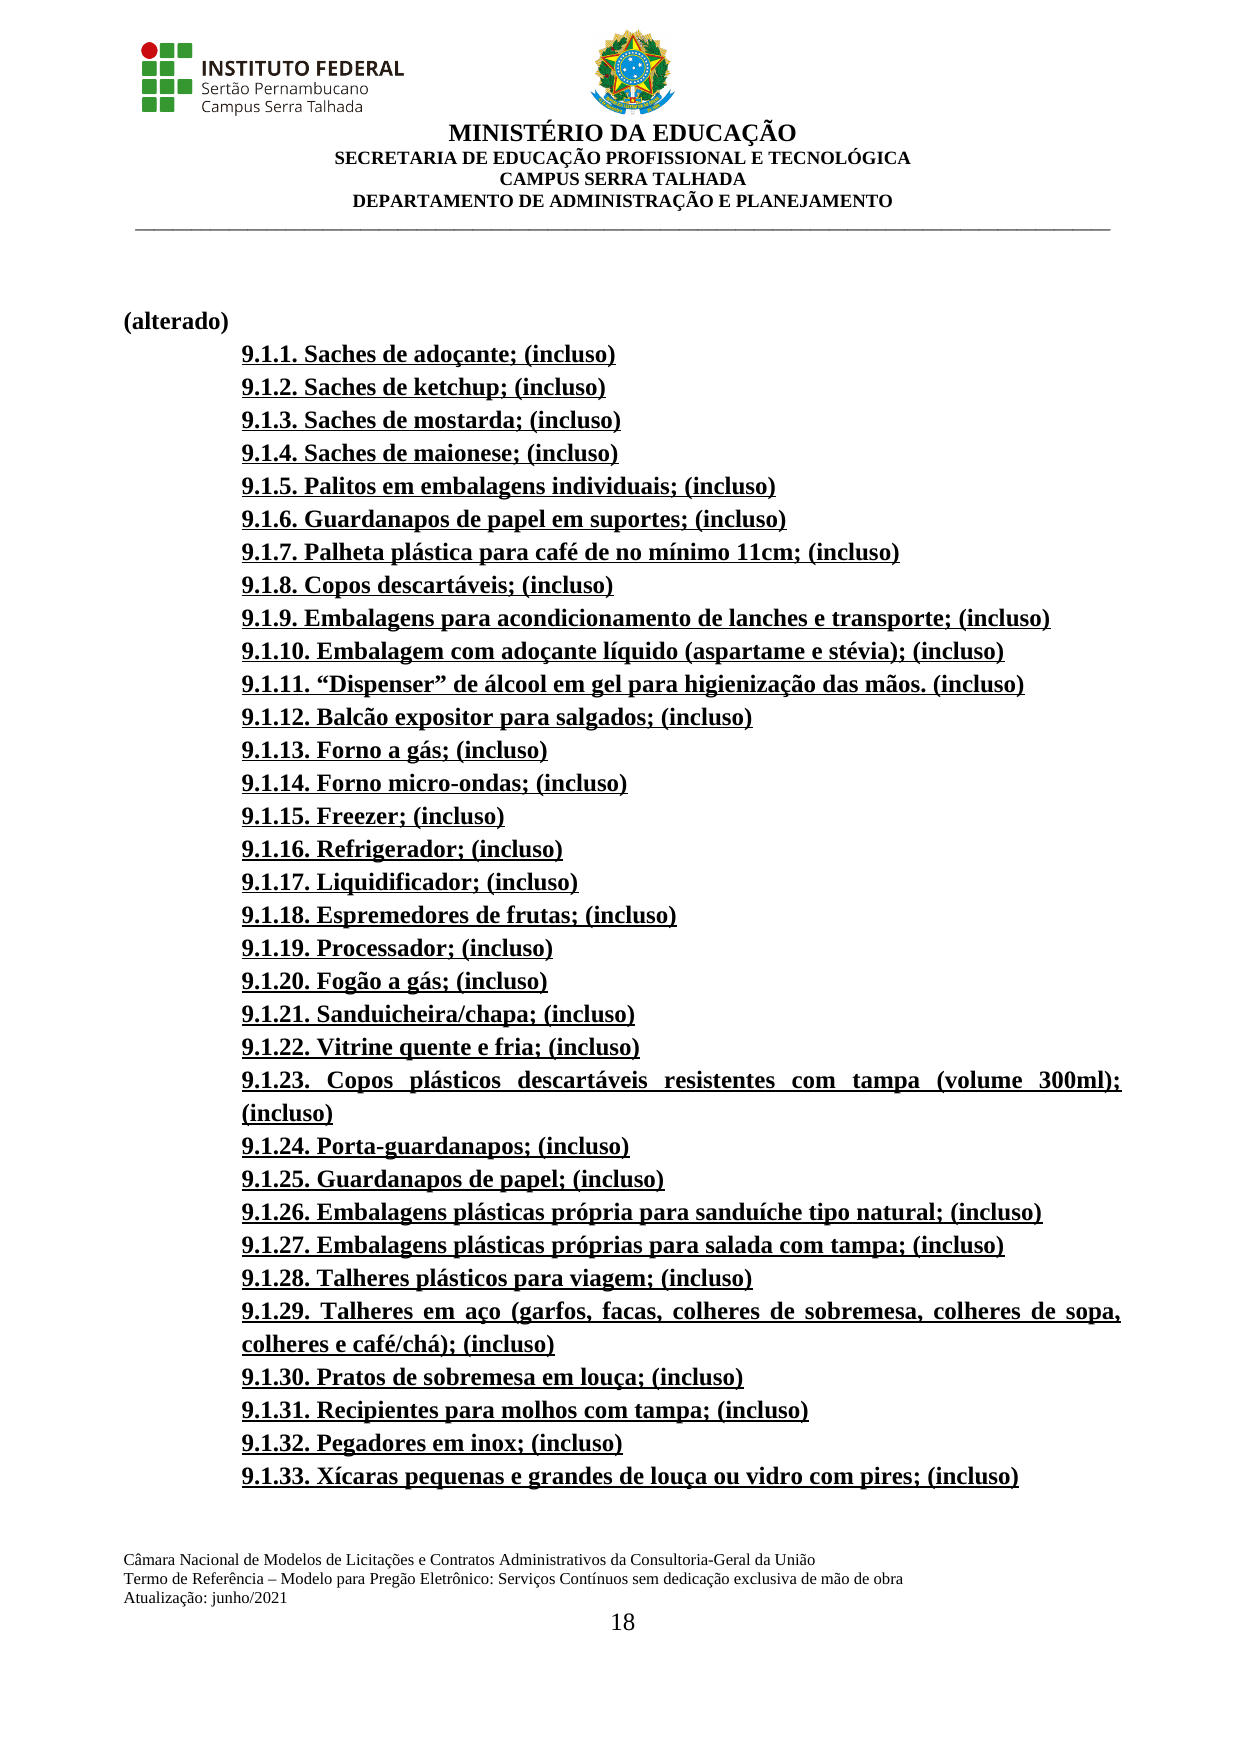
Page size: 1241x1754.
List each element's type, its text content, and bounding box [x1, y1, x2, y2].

text 9.1.20. Fogão a gás; (incluso) [241, 966, 1122, 995]
text 9.1.10. Embalagem com adoçante líquido (aspartame e stévia); (incluso) [241, 636, 1122, 665]
text 9.1.23. Copos plásticos descartáveis resistentes com tampa (volume 300ml); [241, 1065, 1122, 1090]
text 9.1.30. Pratos de sobremesa em louça; (incluso) [241, 1362, 1122, 1391]
text 9.1.17. Liquidificador; (incluso) [241, 867, 1122, 896]
text 9.1.15. Freezer; (incluso) [241, 801, 1122, 830]
text 9.1.4. Saches de maionese; (incluso) [241, 438, 1122, 467]
text (alterado) [123, 306, 1122, 334]
text 9.1.13. Forno a gás; (incluso) [241, 735, 1122, 764]
text 9.1.12. Balcão expositor para salgados; (incluso) [241, 702, 1122, 731]
text 9.1.7. Palheta plástica para café de no mínimo 11cm; (incluso) [241, 537, 1122, 566]
text 9.1.33. Xícaras pequenas e grandes de louça ou vidro com pires; (incluso) [241, 1461, 1122, 1490]
text 9.1.14. Forno micro-ondas; (incluso) [241, 768, 1122, 797]
text 9.1.16. Refrigerador; (incluso) [241, 834, 1122, 863]
text 9.1.24. Porta-guardanapos; (incluso) [241, 1131, 1122, 1160]
text 9.1.25. Guardanapos de papel; (incluso) [241, 1164, 1122, 1193]
text 9.1.21. Sanduicheira/chapa; (incluso) [241, 999, 1122, 1028]
text 9.1.6. Guardanapos de papel em suportes; (incluso) [241, 504, 1122, 533]
text 9.1.28. Talheres plásticos para viagem; (incluso) [241, 1263, 1122, 1292]
text 9.1.11. “Dispenser” de álcool em gel para higienização das mãos. (incluso) [241, 669, 1122, 698]
text 9.1.18. Espremedores de frutas; (incluso) [241, 900, 1122, 929]
text 9.1.31. Recipientes para molhos com tampa; (incluso) [241, 1395, 1122, 1424]
text 9.1.27. Embalagens plásticas próprias para salada com tampa; (incluso) [241, 1230, 1122, 1259]
picture [141, 42, 404, 116]
text 9.1.32. Pegadores em inox; (incluso) [241, 1428, 1122, 1457]
text 9.1.26. Embalagens plásticas própria para sanduíche tipo natural; (incluso) [241, 1197, 1122, 1226]
text 9.1.19. Processador; (incluso) [241, 933, 1122, 962]
text 9.1.5. Palitos em embalagens individuais; (incluso) [241, 471, 1122, 499]
text (incluso) [241, 1091, 1122, 1127]
text 9.1.8. Copos descartáveis; (incluso) [241, 570, 1122, 599]
text 9.1.3. Saches de mostarda; (incluso) [241, 405, 1122, 433]
text 9.1.9. Embalagens para acondicionamento de lanches e transporte; (incluso) [241, 603, 1122, 632]
text 9.1.22. Vitrine quente e fria; (incluso) [241, 1032, 1122, 1061]
text 9.1.29. Talheres em aço (garfos, facas, colheres de sobremesa, colheres de sopa, colheres e café/chá); (incluso) [241, 1296, 1122, 1358]
text 9.1.1. Saches de adoçante; (incluso) [241, 339, 1122, 367]
text 9.1.2. Saches de ketchup; (incluso) [241, 372, 1122, 401]
picture [587, 27, 678, 117]
